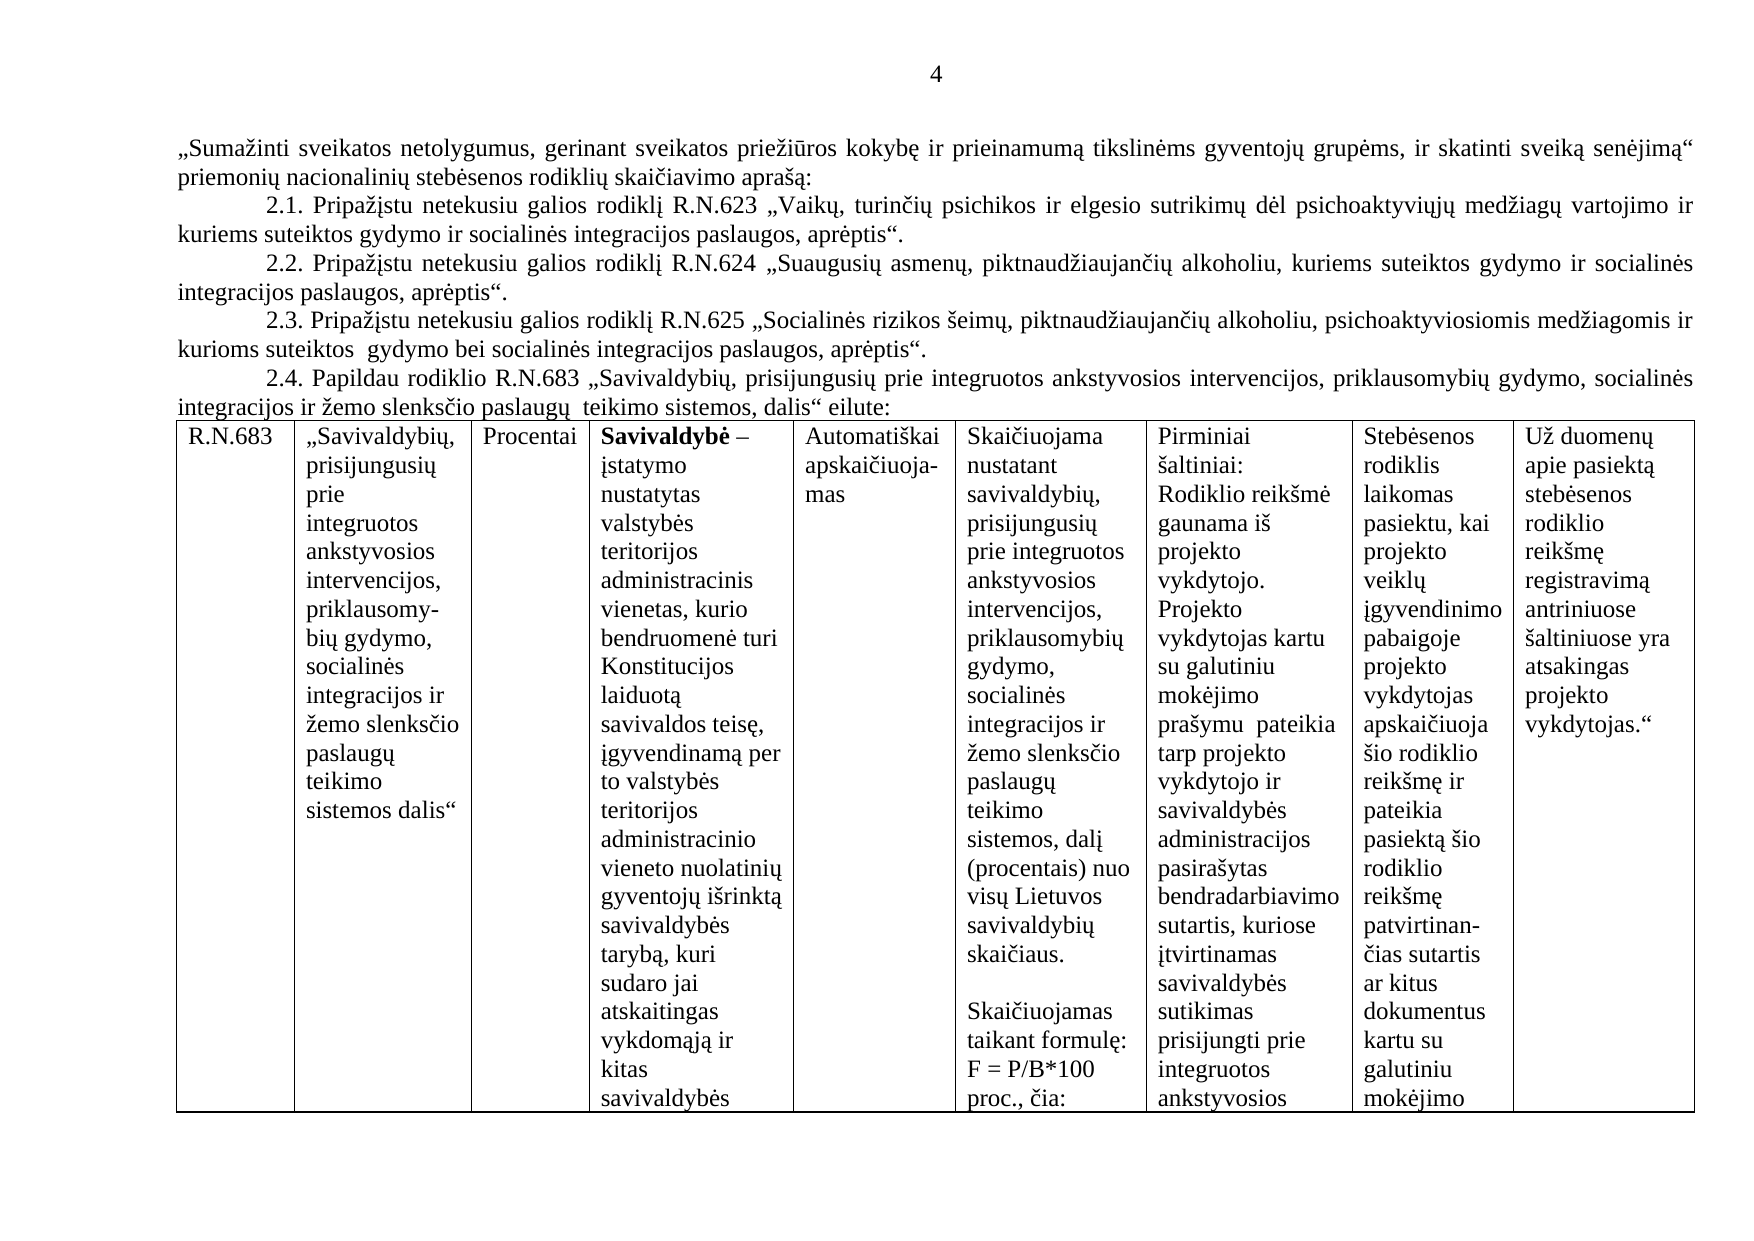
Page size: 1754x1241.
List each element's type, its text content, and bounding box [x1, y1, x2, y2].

table_header Procentai [472, 421, 589, 1111]
table_header Automatiškai apskaičiuoja-mas [794, 421, 955, 1111]
table_header Savivaldybė – įstatymo nustatytas valstybės teritorijos administracinis vienetas, kurio bendruomenė turi Konstitucijos laiduotą savivaldos teisę, įgyvendinamą per to valstybės teritorijos administracinio vieneto nuolatinių gyventojų išrinktą savivaldybės tarybą, kuri sudaro jai atskaitingas vykdomąją ir kitas savivaldybės [590, 421, 793, 1111]
table_header R.N.683 [177, 421, 294, 1111]
text 2.1. Pripažįstu netekusiu galios rodiklį R.N.623 „Vaikų, turinčių psichikos ir elgesio sutrikimų dėl psichoaktyviųjų medžiagų vartojimo ir kuriems suteiktos gydymo ir socialinės integracijos paslaugos, aprėptis“. [177, 190, 1695, 248]
table_header Pirminiai šaltiniai: Rodiklio reikšmė gaunama iš projekto vykdytojo. Projekto vykdytojas kartu su galutiniu mokėjimo prašymu pateikia tarp projekto vykdytojo ir savivaldybės administracijos pasirašytas bendradarbiavimo sutartis, kuriose įtvirtinamas savivaldybės sutikimas prisijungti prie integruotos ankstyvosios [1147, 421, 1352, 1111]
table_header Stebėsenos rodiklis laikomas pasiektu, kai projekto veiklų įgyvendinimo pabaigoje projekto vykdytojas apskaičiuoja šio rodiklio reikšmę ir pateikia pasiektą šio rodiklio reikšmę patvirtinan-čias sutartis ar kitus dokumentus kartu su galutiniu mokėjimo [1353, 421, 1513, 1111]
table_header „Savivaldybių, prisijungusių prie integruotos ankstyvosios intervencijos, priklausomy-bių gydymo, socialinės integracijos ir žemo slenksčio paslaugų teikimo sistemos dalis“ [295, 421, 471, 1111]
text „Sumažinti sveikatos netolygumus, gerinant sveikatos priežiūros kokybę ir prieinamumą tikslinėms gyventojų grupėms, ir skatinti sveiką senėjimą“ priemonių nacionalinių stebėsenos rodiklių skaičiavimo aprašą: [177, 133, 1695, 190]
text 2.4. Papildau rodiklio R.N.683 „Savivaldybių, prisijungusių prie integruotos ankstyvosios intervencijos, priklausomybių gydymo, socialinės integracijos ir žemo slenksčio paslaugų teikimo sistemos, dalis“ eilute: [177, 363, 1695, 420]
text 2.2. Pripažįstu netekusiu galios rodiklį R.N.624 „Suaugusių asmenų, piktnaudžiaujančių alkoholiu, kuriems suteiktos gydymo ir socialinės integracijos paslaugos, aprėptis“. [177, 248, 1695, 305]
table_header Už duomenų apie pasiektą stebėsenos rodiklio reikšmę registravimą antriniuose šaltiniuose yra atsakingas projekto vykdytojas.“ [1514, 421, 1694, 1111]
text 2.3. Pripažįstu netekusiu galios rodiklį R.N.625 „Socialinės rizikos šeimų, piktnaudžiaujančių alkoholiu, psichoaktyviosiomis medžiagomis ir kurioms suteiktos gydymo bei socialinės integracijos paslaugos, aprėptis“. [177, 305, 1695, 363]
table_header Skaičiuojama nustatant savivaldybių, prisijungusių prie integruotos ankstyvosios intervencijos, priklausomybių gydymo, socialinės integracijos ir žemo slenksčio paslaugų teikimo sistemos, dalį (procentais) nuo visų Lietuvos savivaldybių skaičiaus. Skaičiuojamas taikant formulę: F = P/B*100 proc., čia: [956, 421, 1146, 1111]
